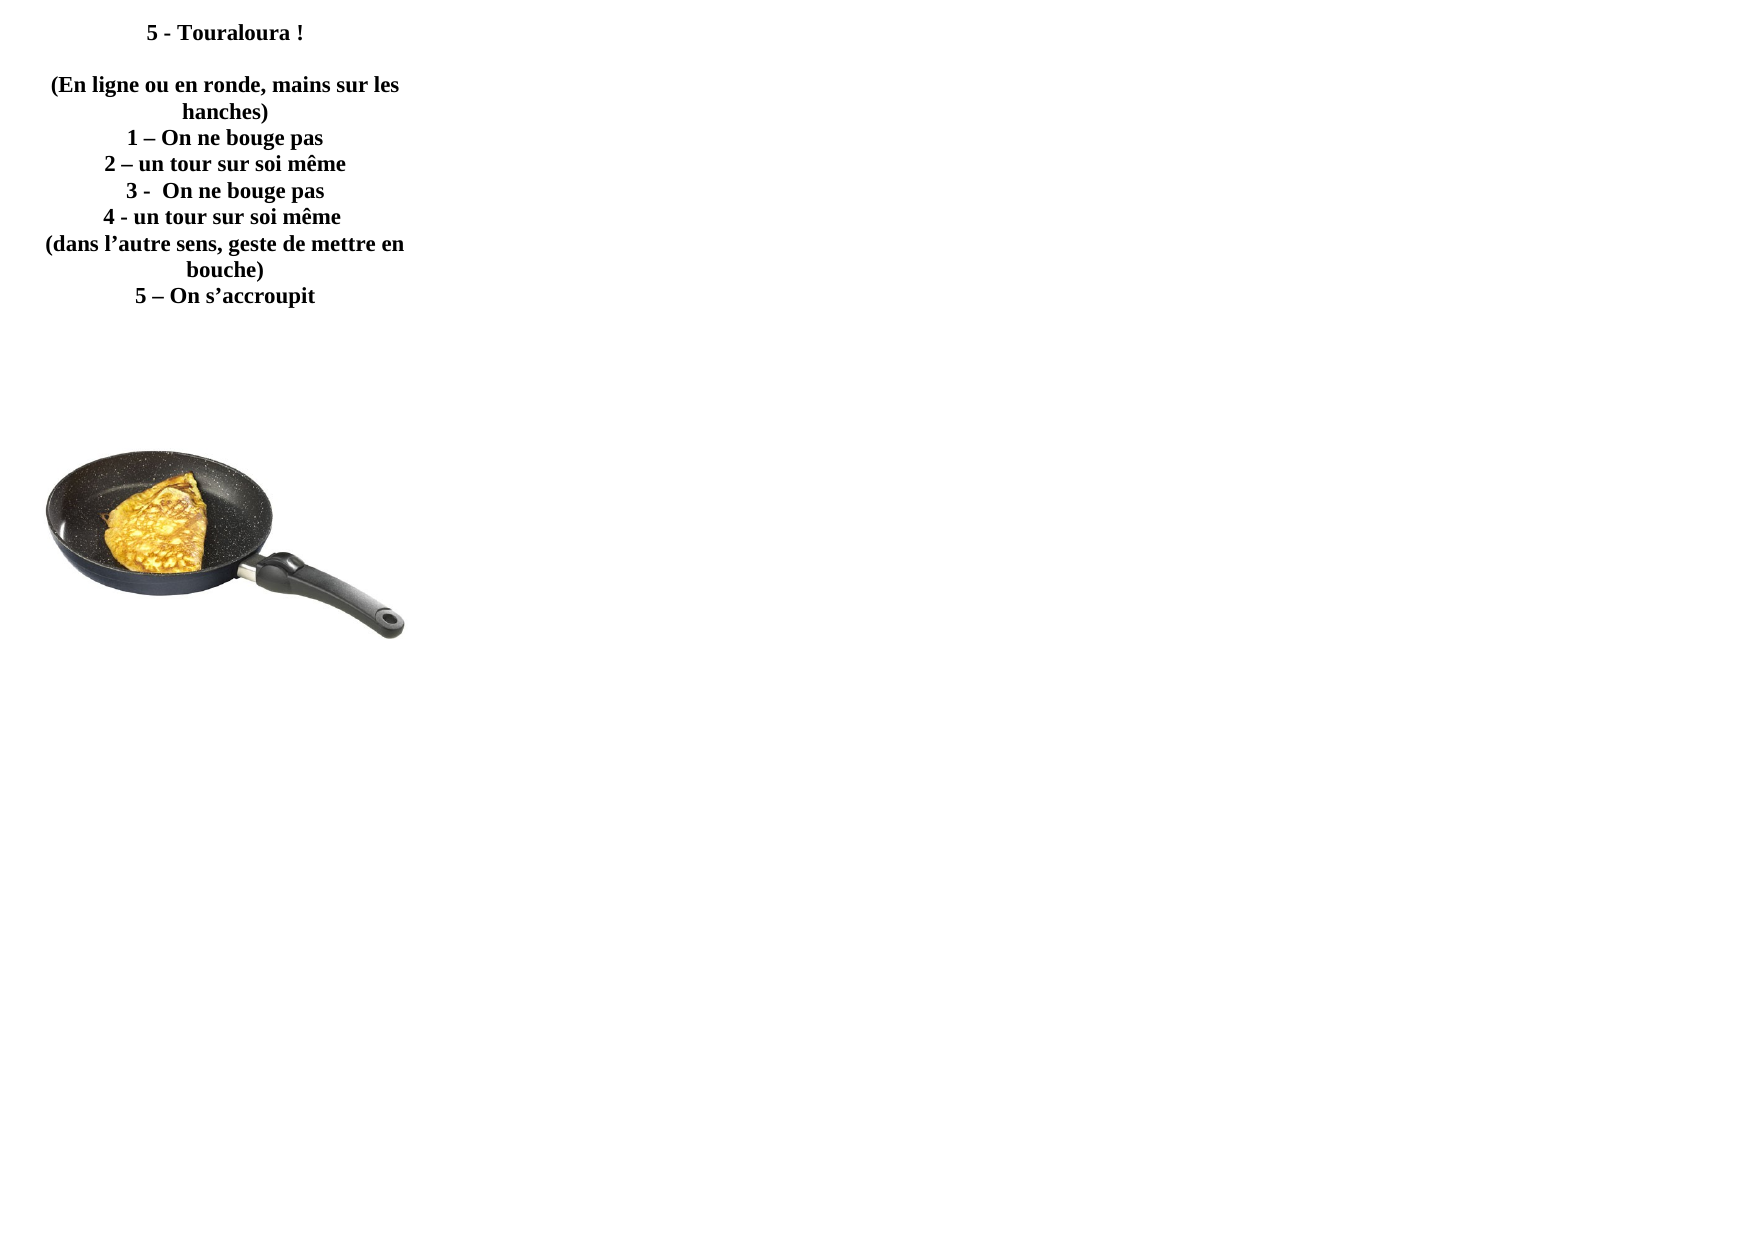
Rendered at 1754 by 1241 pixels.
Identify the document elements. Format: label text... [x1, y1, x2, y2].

text 4 - un tour sur soi même [37, 203, 412, 229]
text 3 - On ne bouge pas [37, 177, 412, 203]
text (dans l’autre sens, geste de mettre en bouche) [37, 229, 412, 282]
text 5 - Touraloura ! [37, 19, 412, 45]
picture [37, 359, 413, 734]
text (En ligne ou en ronde, mains sur les hanches) [37, 71, 412, 124]
text 5 – On s’accroupit [37, 282, 412, 309]
text 1 – On ne bouge pas [37, 124, 412, 151]
text 2 – un tour sur soi même [37, 151, 412, 177]
